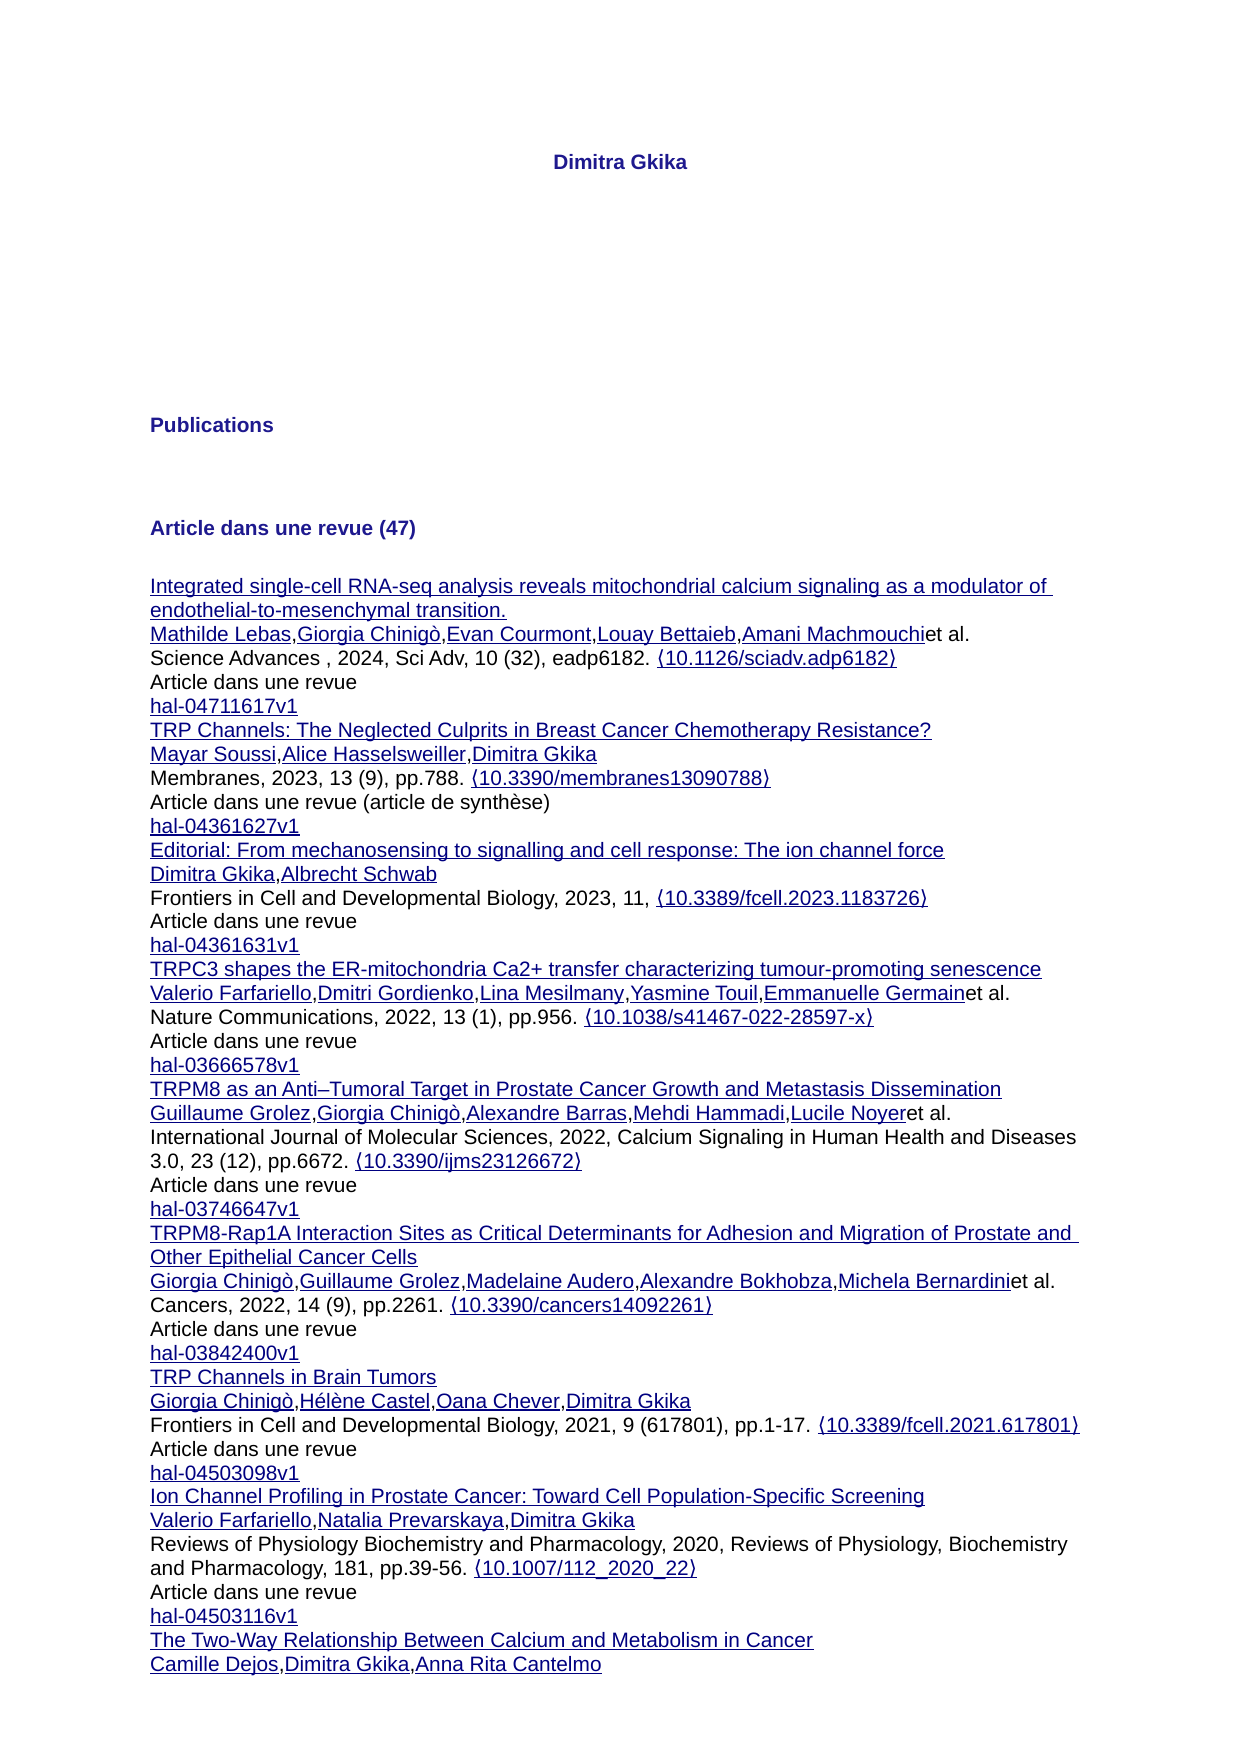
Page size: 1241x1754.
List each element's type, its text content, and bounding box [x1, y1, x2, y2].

table_cell The Two-Way Relationship Between Calcium and Metabolism in Cancer Camille Dejos,Dimitra Gkika,Anna Rita Cantelmo [150, 1628, 1090, 1676]
table_cell TRPM8-Rap1A Interaction Sites as Critical Determinants for Adhesion and Migration of Prostate and Other Epithelial Cancer Cells Giorgia Chinigò,Guillaume Grolez,Madelaine Audero,Alexandre Bokhobza,Michela Bernardiniet al. Cancers, 2022, 14 (9), pp.2261. ⟨10.3390/cancers14092261⟩ Article dans une revue hal-03842400v1 [150, 1221, 1090, 1364]
table_cell TRP Channels in Brain Tumors Giorgia Chinigò,Hélène Castel,Oana Chever,Dimitra Gkika Frontiers in Cell and Developmental Biology, 2021, 9 (617801), pp.1-17. ⟨10.3389/fcell.2021.617801⟩ Article dans une revue hal-04503098v1 [150, 1365, 1090, 1484]
subtitle Article dans une revue (47) [150, 516, 1090, 539]
table_header Integrated single-cell RNA-seq analysis reveals mitochondrial calcium signaling as a modulator of endothelial-to-mesenchymal transition. Mathilde Lebas,Giorgia Chinigò,Evan Courmont,Louay Bettaieb,Amani Machmouchiet al. Science Advances , 2024, Sci Adv, 10 (32), eadp6182. ⟨10.1126/sciadv.adp6182⟩ Article dans une revue hal-04711617v1 [150, 574, 1090, 718]
table_cell TRPC3 shapes the ER-mitochondria Ca2+ transfer characterizing tumour-promoting senescence Valerio Farfariello,Dmitri Gordienko,Lina Mesilmany,Yasmine Touil,Emmanuelle Germainet al. Nature Communications, 2022, 13 (1), pp.956. ⟨10.1038/s41467-022-28597-x⟩ Article dans une revue hal-03666578v1 [150, 957, 1090, 1077]
table_cell TRPM8 as an Anti–Tumoral Target in Prostate Cancer Growth and Metastasis Dissemination Guillaume Grolez,Giorgia Chinigò,Alexandre Barras,Mehdi Hammadi,Lucile Noyeret al. International Journal of Molecular Sciences, 2022, Calcium Signaling in Human Health and Diseases 3.0, 23 (12), pp.6672. ⟨10.3390/ijms23126672⟩ Article dans une revue hal-03746647v1 [150, 1077, 1090, 1221]
table_cell Editorial: From mechanosensing to signalling and cell response: The ion channel force Dimitra Gkika,Albrecht Schwab Frontiers in Cell and Developmental Biology, 2023, 11, ⟨10.3389/fcell.2023.1183726⟩ Article dans une revue hal-04361631v1 [150, 838, 1090, 957]
subtitle Dimitra Gkika [150, 150, 1090, 174]
table_cell TRP Channels: The Neglected Culprits in Breast Cancer Chemotherapy Resistance? Mayar Soussi,Alice Hasselsweiller,Dimitra Gkika Membranes, 2023, 13 (9), pp.788. ⟨10.3390/membranes13090788⟩ Article dans une revue (article de synthèse) hal-04361627v1 [150, 718, 1090, 837]
subtitle Publications [150, 412, 1090, 436]
table_cell Ion Channel Profiling in Prostate Cancer: Toward Cell Population-Specific Screening Valerio Farfariello,Natalia Prevarskaya,Dimitra Gkika Reviews of Physiology Biochemistry and Pharmacology, 2020, Reviews of Physiology, Biochemistry and Pharmacology, 181, pp.39-56. ⟨10.1007/112_2020_22⟩ Article dans une revue hal-04503116v1 [150, 1484, 1090, 1628]
